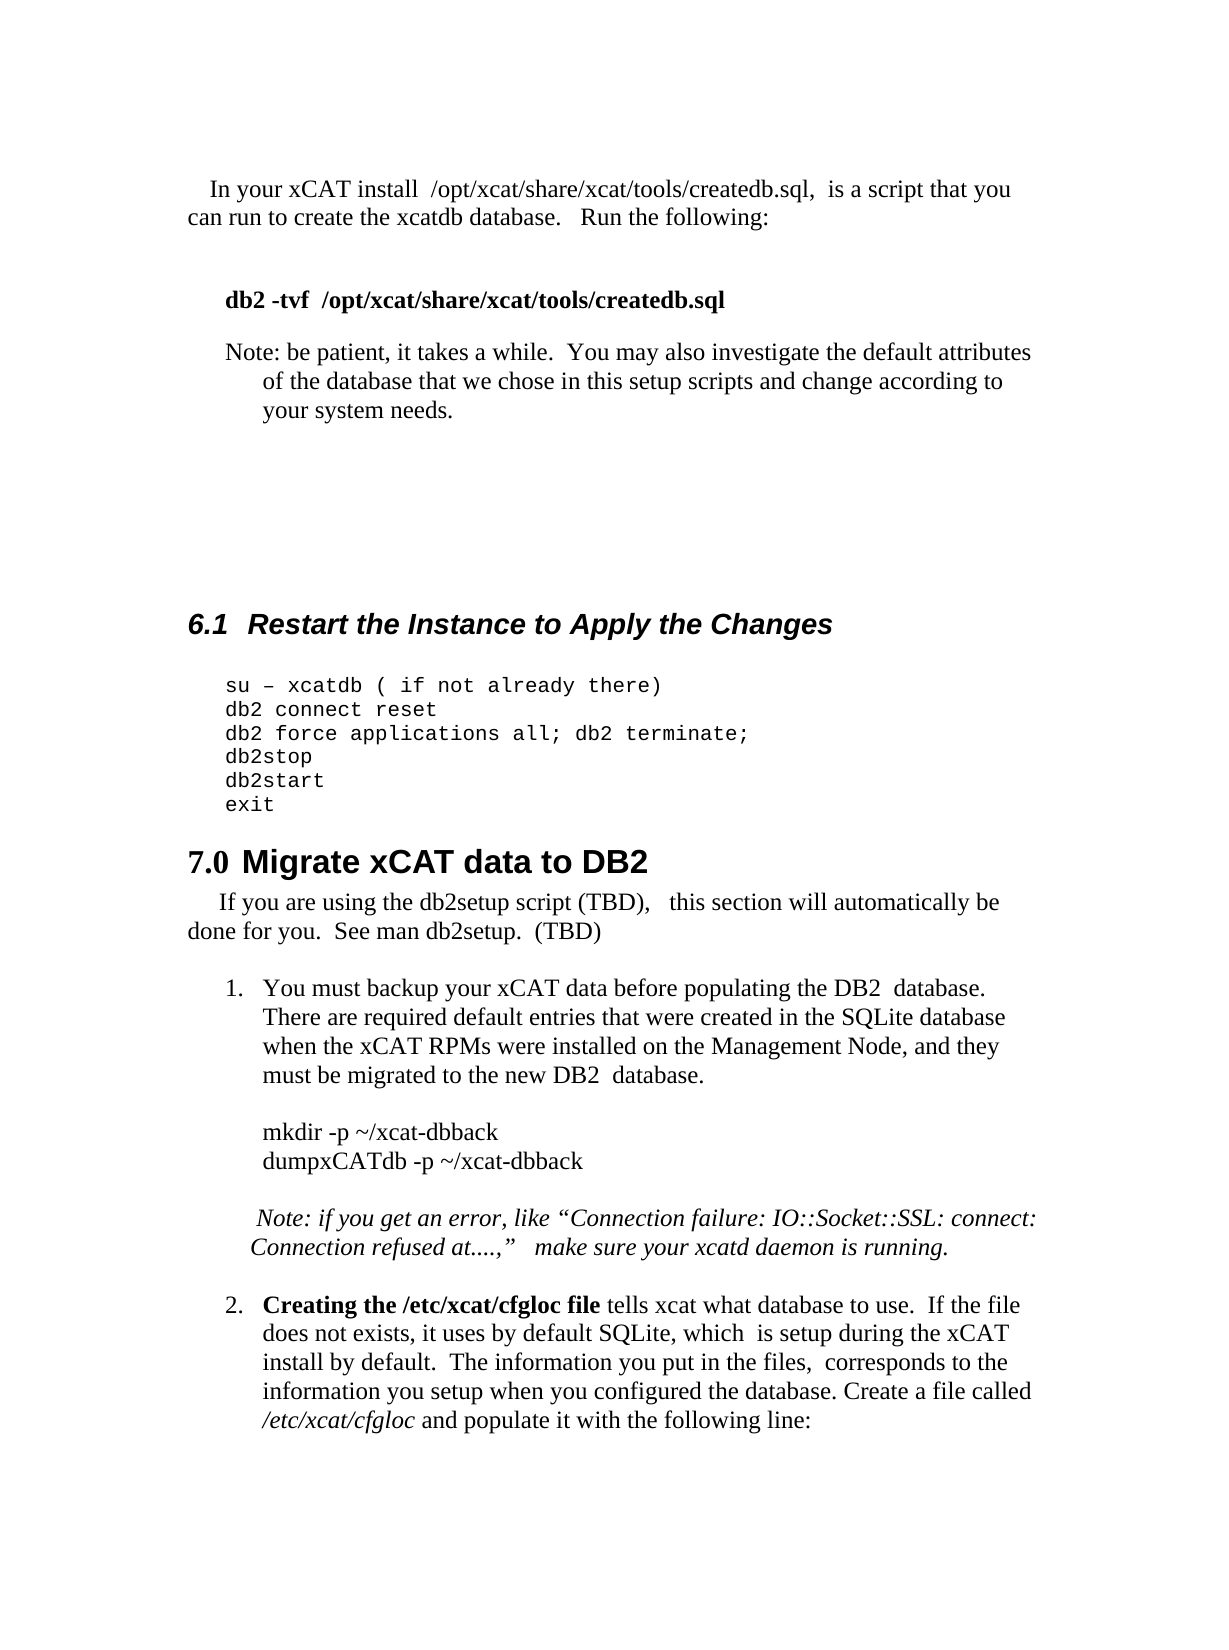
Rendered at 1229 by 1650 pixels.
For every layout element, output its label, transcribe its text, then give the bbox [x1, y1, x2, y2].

text Connection refused at....,” make sure your xcatd daemon is running. [187, 1232, 1041, 1261]
text db2 force applications all; db2 terminate; [225, 723, 1041, 746]
text db2start [225, 770, 1041, 794]
text db2 connect reset [225, 699, 1041, 723]
text In your xCAT install /opt/xcat/share/xcat/tools/createdb.sql, is a script that you can run to create the xcatdb database. Run the following: [187, 174, 1041, 231]
text Note: be patient, it takes a while. You may also investigate the default attributes of the database that we chose in this setup scripts and change according to your system needs. [225, 337, 1041, 423]
text Note: if you get an error, like “Connection failure: IO::Socket::SSL: connect: [187, 1203, 1041, 1232]
list You must backup your xCAT data before populating the DB2 database. There are required default entries that were created in the SQLite database when the xCAT RPMs were installed on the Management Node, and they must be migrated to the new DB2 database. mkdir -p ~/xcat-dbback dumpxCATdb -p ~/xcat-dbback [225, 973, 1041, 1175]
subtitle Migrate xCAT data to DB2 [187, 842, 1041, 881]
text db2 -tvf /opt/xcat/share/xcat/tools/createdb.sql [225, 285, 1041, 314]
text db2stop [225, 746, 1041, 770]
text exit [225, 794, 1041, 817]
subtitle Restart the Instance to Apply the Changes [187, 607, 1041, 641]
text If you are using the db2setup script (TBD), this section will automatically be done for you. See man db2setup. (TBD) [187, 887, 1041, 945]
list Creating the /etc/xcat/cfgloc file tells xcat what database to use. If the file does not exists, it uses by default SQLite, which is setup during the xCAT install by default. The information you put in the files, corresponds to the information you setup when you configured the database. Create a file called /etc/xcat/cfgloc and populate it with the following line: [225, 1290, 1041, 1433]
text su – xcatdb ( if not already there) [225, 676, 1041, 699]
